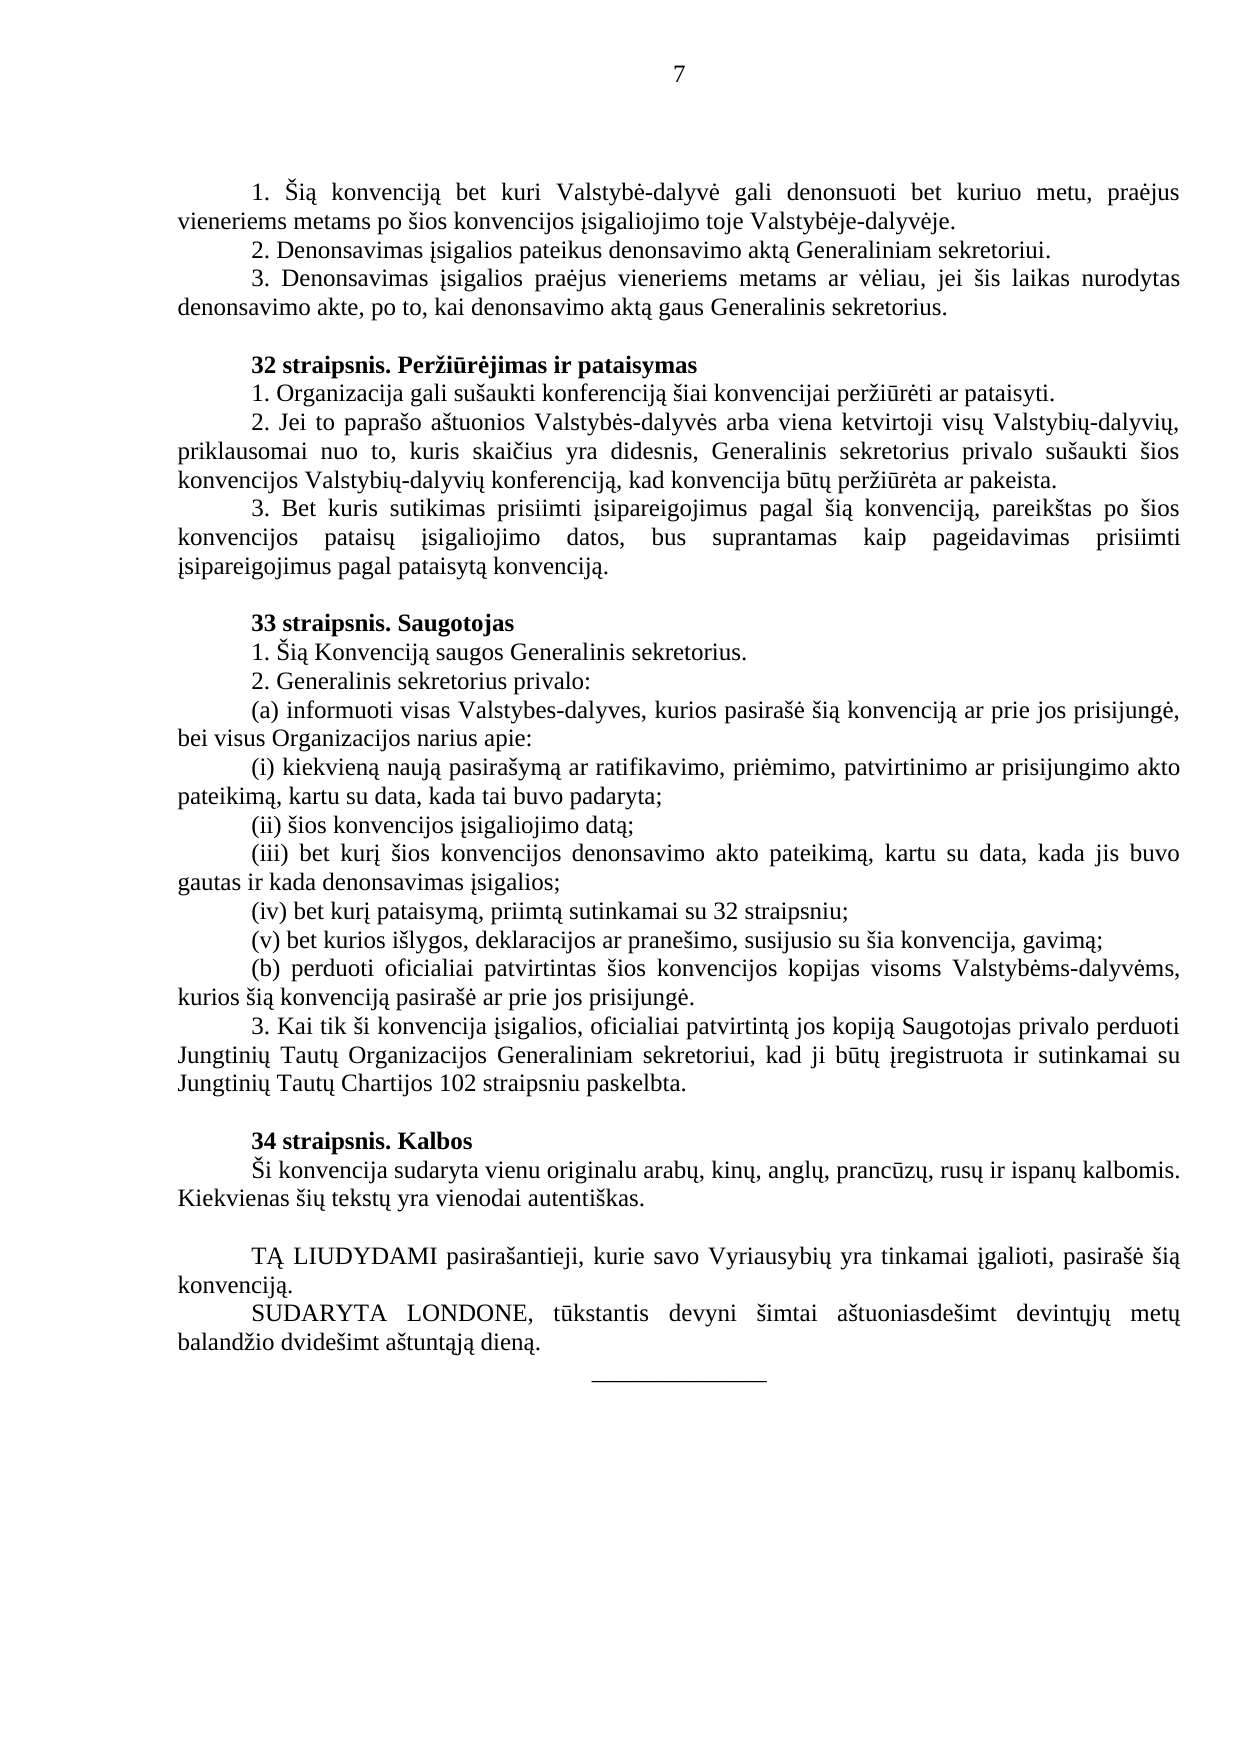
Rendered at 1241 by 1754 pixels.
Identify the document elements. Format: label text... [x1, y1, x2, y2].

text SUDARYTA LONDONE, tūkstantis devyni šimtai aštuoniasdešimt devintųjų metų balandžio dvidešimt aštuntąją dieną. [177, 1298, 1181, 1356]
text 1. Šią Konvenciją saugos Generalinis sekretorius. [177, 637, 1181, 666]
text 3. Denonsavimas įsigalios praėjus vieneriems metams ar vėliau, jei šis laikas nurodytas denonsavimo akte, po to, kai denonsavimo aktą gaus Generalinis sekretorius. [177, 263, 1181, 321]
text (a) informuoti visas Valstybes-dalyves, kurios pasirašė šią konvenciją ar prie jos prisijungė, bei visus Organizacijos narius apie: [177, 695, 1181, 752]
text 3. Kai tik ši konvencija įsigalios, oficialiai patvirtintą jos kopiją Saugotojas privalo perduoti Jungtinių Tautų Organizacijos Generaliniam sekretoriui, kad ji būtų įregistruota ir sutinkamai su Jungtinių Tautų Chartijos 102 straipsniu paskelbta. [177, 1011, 1181, 1097]
text (ii) šios konvencijos įsigaliojimo datą; [177, 810, 1181, 838]
text 2. Denonsavimas įsigalios pateikus denonsavimo aktą Generaliniam sekretoriui. [177, 235, 1181, 263]
text (v) bet kurios išlygos, deklaracijos ar pranešimo, susijusio su šia konvencija, gavimą; [177, 925, 1181, 953]
text 2. Generalinis sekretorius privalo: [177, 666, 1181, 695]
text (i) kiekvieną naują pasirašymą ar ratifikavimo, priėmimo, patvirtinimo ar prisijungimo akto pateikimą, kartu su data, kada tai buvo padaryta; [177, 752, 1181, 810]
text ______________ [177, 1356, 1181, 1385]
text 1. Organizacija gali sušaukti konferenciją šiai konvencijai peržiūrėti ar pataisyti. [177, 378, 1181, 407]
text Ši konvencija sudaryta vienu originalu arabų, kinų, anglų, prancūzų, rusų ir ispanų kalbomis. Kiekvienas šių tekstų yra vienodai autentiškas. [177, 1155, 1181, 1212]
text (iv) bet kurį pataisymą, priimtą sutinkamai su 32 straipsniu; [177, 896, 1181, 925]
text TĄ LIUDYDAMI pasirašantieji, kurie savo Vyriausybių yra tinkamai įgalioti, pasirašė šią konvenciją. [177, 1241, 1181, 1298]
text 32 straipsnis. Peržiūrėjimas ir pataisymas [177, 350, 1181, 378]
text (b) perduoti oficialiai patvirtintas šios konvencijos kopijas visoms Valstybėms-dalyvėms, kurios šią konvenciją pasirašė ar prie jos prisijungė. [177, 953, 1181, 1011]
text (iii) bet kurį šios konvencijos denonsavimo akto pateikimą, kartu su data, kada jis buvo gautas ir kada denonsavimas įsigalios; [177, 838, 1181, 896]
text 33 straipsnis. Saugotojas [177, 608, 1181, 637]
text 2. Jei to paprašo aštuonios Valstybės-dalyvės arba viena ketvirtoji visų Valstybių-dalyvių, priklausomai nuo to, kuris skaičius yra didesnis, Generalinis sekretorius privalo sušaukti šios konvencijos Valstybių-dalyvių konferenciją, kad konvencija būtų peržiūrėta ar pakeista. [177, 407, 1181, 493]
text 34 straipsnis. Kalbos [177, 1126, 1181, 1155]
text 1. Šią konvenciją bet kuri Valstybė-dalyvė gali denonsuoti bet kuriuo metu, praėjus vieneriems metams po šios konvencijos įsigaliojimo toje Valstybėje-dalyvėje. [177, 177, 1181, 235]
text 3. Bet kuris sutikimas prisiimti įsipareigojimus pagal šią konvenciją, pareikštas po šios konvencijos pataisų įsigaliojimo datos, bus suprantamas kaip pageidavimas prisiimti įsipareigojimus pagal pataisytą konvenciją. [177, 493, 1181, 580]
